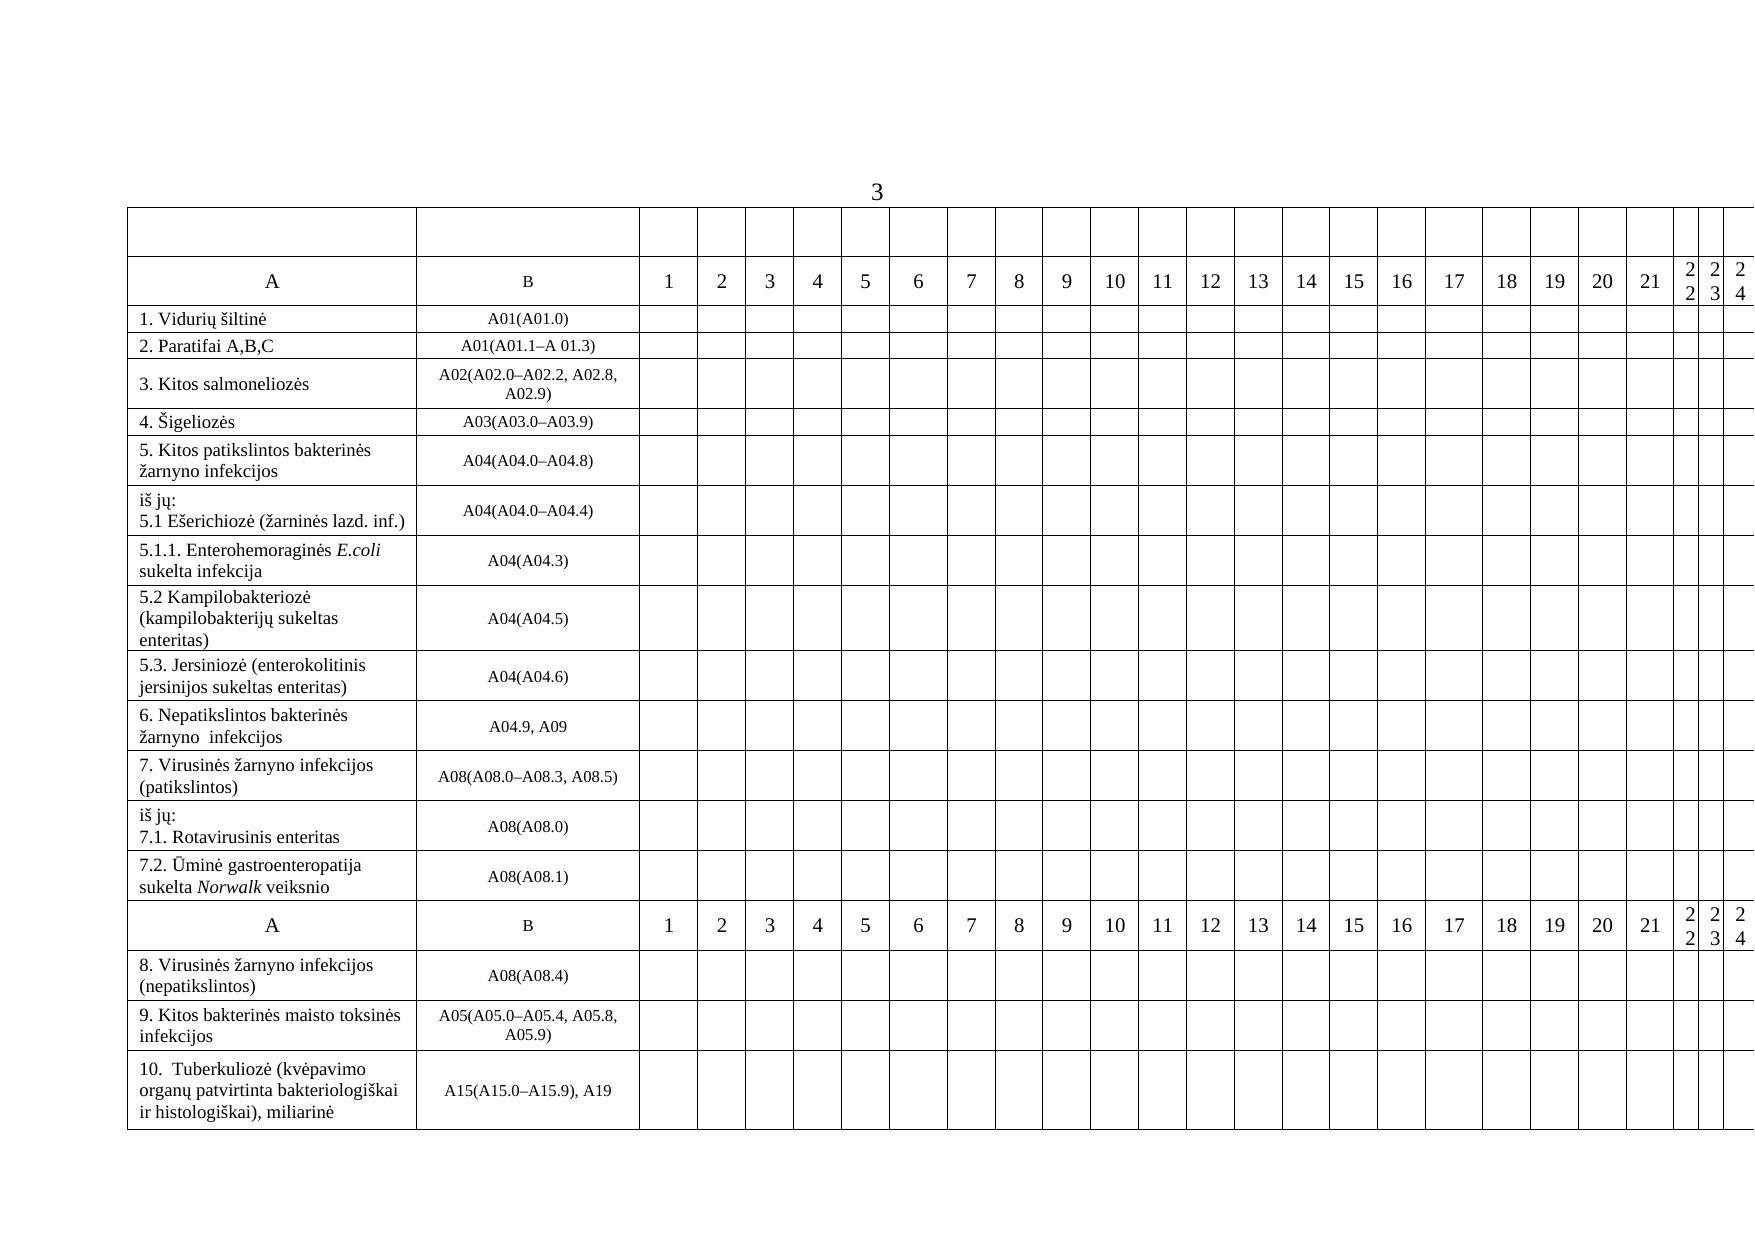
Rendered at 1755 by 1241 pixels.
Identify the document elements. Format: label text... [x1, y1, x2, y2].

table_cell [794, 1001, 841, 1049]
table_cell [1139, 801, 1186, 850]
table_cell [794, 436, 841, 485]
table_cell [1699, 586, 1723, 650]
table_cell [746, 701, 793, 750]
table_cell [794, 1051, 841, 1129]
table_cell [698, 751, 745, 800]
table_cell [1699, 208, 1723, 256]
table_cell [1531, 1051, 1578, 1129]
table_cell 18 [1483, 901, 1530, 949]
table_cell A08(A08.1) [417, 851, 639, 900]
table_cell [746, 306, 793, 332]
table_cell 12 [1187, 901, 1234, 949]
table_cell [842, 951, 889, 999]
table_cell 14 [1283, 257, 1329, 305]
table_cell [1579, 751, 1626, 800]
table_cell [1235, 586, 1282, 650]
table_cell [1330, 409, 1377, 435]
table_cell [794, 536, 841, 585]
table_cell A02(A02.0–A02.2, A02.8, A02.9) [417, 359, 639, 408]
table_cell 11 [1139, 257, 1186, 305]
table_cell [1579, 651, 1626, 700]
table_cell [1330, 208, 1377, 256]
table_cell [1091, 1051, 1138, 1129]
table_cell [1139, 333, 1186, 358]
table_cell [1139, 1001, 1186, 1049]
table_cell [1483, 436, 1530, 485]
table_cell [698, 651, 745, 700]
table_cell [1627, 409, 1673, 435]
table_cell [1283, 359, 1329, 408]
table_cell [1139, 208, 1186, 256]
table_cell [1426, 359, 1482, 408]
table_cell [842, 359, 889, 408]
table_cell [1426, 651, 1482, 700]
table_cell [948, 536, 995, 585]
table_cell [1426, 851, 1482, 900]
table_cell [1330, 536, 1377, 585]
table_cell 7 [948, 901, 995, 949]
table_cell [948, 851, 995, 900]
table_cell [1579, 851, 1626, 900]
table_cell 9. Kitos bakterinės maisto toksinės infekcijos [128, 1001, 416, 1049]
table_cell [1283, 701, 1329, 750]
table_cell [890, 409, 947, 435]
table_cell [698, 951, 745, 999]
table_cell [948, 208, 995, 256]
table_cell [1235, 951, 1282, 999]
table_cell [1531, 208, 1578, 256]
table_cell [1378, 651, 1425, 700]
table_cell [948, 701, 995, 750]
table_cell [1283, 751, 1329, 800]
table_cell [1091, 951, 1138, 999]
table_cell [1426, 333, 1482, 358]
table_cell 2 [698, 257, 745, 305]
table_cell [1426, 409, 1482, 435]
table_cell 3 [746, 901, 793, 949]
table_cell [1139, 306, 1186, 332]
table_cell [746, 536, 793, 585]
table_cell [1091, 333, 1138, 358]
table_cell [1674, 1001, 1698, 1049]
table_cell [842, 208, 889, 256]
table_cell [1579, 536, 1626, 585]
table_cell [698, 1051, 745, 1129]
table_cell [640, 586, 697, 650]
table_cell [1674, 436, 1698, 485]
table_cell [948, 409, 995, 435]
table_cell [1283, 536, 1329, 585]
table_cell [1283, 651, 1329, 700]
table_cell [948, 651, 995, 700]
table_cell [1531, 651, 1578, 700]
table_cell [746, 409, 793, 435]
table_cell [996, 1001, 1042, 1049]
table_cell [996, 801, 1042, 850]
table_cell [1043, 951, 1090, 999]
table_cell [1483, 851, 1530, 900]
table_cell [1699, 701, 1723, 750]
table_cell [1483, 1051, 1530, 1129]
table_cell 8 [996, 257, 1042, 305]
table_cell [1187, 359, 1234, 408]
table_cell [794, 701, 841, 750]
table_cell 21 [1627, 257, 1673, 305]
table_cell [746, 208, 793, 256]
table_cell [794, 333, 841, 358]
table_cell [1699, 359, 1723, 408]
table_cell [1483, 486, 1530, 535]
table_cell [1627, 751, 1673, 800]
table_cell [1579, 951, 1626, 999]
table_cell [948, 801, 995, 850]
table_cell [1043, 1001, 1090, 1049]
table_cell [1187, 536, 1234, 585]
table_cell [1627, 208, 1673, 256]
table_cell [698, 801, 745, 850]
table_cell [1139, 359, 1186, 408]
table_cell [1627, 359, 1673, 408]
table_cell [746, 801, 793, 850]
table_cell [1579, 586, 1626, 650]
table_cell [842, 486, 889, 535]
table_cell [1330, 751, 1377, 800]
table_cell [1091, 851, 1138, 900]
table_cell [948, 486, 995, 535]
table_cell [1531, 486, 1578, 535]
table_cell [1699, 801, 1723, 850]
table_cell [842, 333, 889, 358]
table_cell 16 [1378, 901, 1425, 949]
table_cell [842, 409, 889, 435]
table_cell [1674, 951, 1698, 999]
table_cell [1139, 701, 1186, 750]
table_cell [1579, 306, 1626, 332]
table_cell [890, 586, 947, 650]
table_cell 10. Tuberkuliozė (kvėpavimo organų patvirtinta bakteriologiškai ir histologiškai), miliarinė [128, 1051, 416, 1129]
table_cell [1674, 486, 1698, 535]
table_cell 19 [1531, 901, 1578, 949]
table_cell [640, 1051, 697, 1129]
table_cell A04.9, A09 [417, 701, 639, 750]
table_cell [1187, 436, 1234, 485]
table_cell [1187, 751, 1234, 800]
table_cell 21 [1627, 901, 1673, 949]
table_cell [698, 409, 745, 435]
table_cell 3 [746, 257, 793, 305]
table_cell [996, 409, 1042, 435]
table_cell [1139, 486, 1186, 535]
table_cell 22 [1674, 901, 1698, 949]
table_cell [1674, 851, 1698, 900]
table_cell [1330, 1051, 1377, 1129]
table_cell 5.2 Kampilobakteriozė (kampilobakterijų sukeltas enteritas) [128, 586, 416, 650]
table_cell [1235, 409, 1282, 435]
table_cell [1283, 409, 1329, 435]
table_cell [1627, 586, 1673, 650]
table_cell 5 [842, 257, 889, 305]
table_cell 3. Kitos salmoneliozės [128, 359, 416, 408]
table_cell [948, 751, 995, 800]
table_cell [128, 208, 416, 256]
table_cell [1139, 586, 1186, 650]
table_cell [1579, 701, 1626, 750]
table_cell [1426, 951, 1482, 999]
table_cell [1043, 586, 1090, 650]
table_cell [1627, 536, 1673, 585]
table_cell [794, 486, 841, 535]
table_cell [890, 951, 947, 999]
table_cell 14 [1283, 901, 1329, 949]
table_cell [996, 306, 1042, 332]
table_cell [1531, 306, 1578, 332]
table_cell [1091, 751, 1138, 800]
table_cell [1699, 436, 1723, 485]
table_cell [1483, 208, 1530, 256]
table_cell [1091, 486, 1138, 535]
table_cell [1699, 951, 1723, 999]
table_cell [1235, 436, 1282, 485]
table_cell [1139, 536, 1186, 585]
table_cell [1724, 486, 1754, 535]
table_cell 20 [1579, 901, 1626, 949]
table_cell A04(A04.0–A04.8) [417, 436, 639, 485]
table_cell [948, 1051, 995, 1129]
table_cell [1674, 409, 1698, 435]
table_cell [1091, 436, 1138, 485]
table_cell [1091, 586, 1138, 650]
table_cell A03(A03.0–A03.9) [417, 409, 639, 435]
table_cell [1139, 409, 1186, 435]
table_cell [1531, 586, 1578, 650]
table_cell [1283, 801, 1329, 850]
table_cell [698, 208, 745, 256]
table_cell [1724, 801, 1754, 850]
table_cell [996, 359, 1042, 408]
table_cell [1091, 208, 1138, 256]
table_cell iš jų: 7.1. Rotavirusinis enteritas [128, 801, 416, 850]
table_cell [746, 651, 793, 700]
table_cell 2 [698, 901, 745, 949]
table_cell [417, 208, 639, 256]
table_cell [640, 333, 697, 358]
table_cell [1483, 306, 1530, 332]
table_cell [1283, 851, 1329, 900]
table_cell A08(A08.4) [417, 951, 639, 999]
table_cell [890, 851, 947, 900]
table_cell 5 [842, 901, 889, 949]
table_cell [1426, 208, 1482, 256]
table_cell [1283, 436, 1329, 485]
table_cell A04(A04.3) [417, 536, 639, 585]
table_cell [794, 851, 841, 900]
table_cell A08(A08.0–A08.3, A08.5) [417, 751, 639, 800]
table_cell [1187, 409, 1234, 435]
table_cell 15 [1330, 257, 1377, 305]
table_cell 6. Nepatikslintos bakterinės žarnyno infekcijos [128, 701, 416, 750]
table_cell [1283, 208, 1329, 256]
table_cell [1187, 306, 1234, 332]
table_cell 4 [794, 257, 841, 305]
table_cell [1378, 801, 1425, 850]
table_cell [698, 586, 745, 650]
table_cell [1426, 536, 1482, 585]
table_cell [1091, 1001, 1138, 1049]
table_cell 9 [1043, 257, 1090, 305]
table_cell [996, 751, 1042, 800]
table_cell [698, 851, 745, 900]
table_cell [890, 306, 947, 332]
table_cell A04(A04.6) [417, 651, 639, 700]
table_cell [794, 409, 841, 435]
table_cell [1187, 651, 1234, 700]
table_cell [1483, 651, 1530, 700]
table_cell 7. Virusinės žarnyno infekcijos (patikslintos) [128, 751, 416, 800]
table_cell [1187, 801, 1234, 850]
table_cell [1531, 409, 1578, 435]
table_cell [794, 208, 841, 256]
table_cell [1724, 1051, 1754, 1129]
table_cell [1378, 359, 1425, 408]
table_cell [1627, 486, 1673, 535]
table_cell 22 [1674, 257, 1698, 305]
table_cell [1235, 751, 1282, 800]
table_cell [996, 208, 1042, 256]
table_cell [1139, 951, 1186, 999]
table_cell [640, 208, 697, 256]
table_cell 4. Šigeliozės [128, 409, 416, 435]
table_cell [842, 801, 889, 850]
table_cell [1187, 486, 1234, 535]
table_cell [890, 359, 947, 408]
table_cell [1579, 1001, 1626, 1049]
table_cell [1724, 536, 1754, 585]
table_cell [640, 359, 697, 408]
table_cell [1426, 801, 1482, 850]
table_cell [948, 436, 995, 485]
table_cell [746, 751, 793, 800]
table_cell [842, 306, 889, 332]
table_cell [1378, 1001, 1425, 1049]
table_cell [1187, 951, 1234, 999]
table_cell 2. Paratifai A,B,C [128, 333, 416, 358]
table_cell [1426, 701, 1482, 750]
table_cell [1674, 208, 1698, 256]
table_cell [1483, 751, 1530, 800]
table_cell [1579, 801, 1626, 850]
table_cell [746, 1051, 793, 1129]
table_cell [1139, 436, 1186, 485]
table_cell [1378, 951, 1425, 999]
table_cell [640, 436, 697, 485]
table_cell [1674, 801, 1698, 850]
table_cell 18 [1483, 257, 1530, 305]
table_cell [1378, 486, 1425, 535]
table_cell [1043, 1051, 1090, 1129]
table_cell [1426, 1051, 1482, 1129]
table_cell iš jų: 5.1 Ešerichiozė (žarninės lazd. inf.) [128, 486, 416, 535]
table_cell [948, 306, 995, 332]
table_cell [1483, 409, 1530, 435]
table_cell [1483, 701, 1530, 750]
table_cell [1091, 409, 1138, 435]
table_cell [1235, 851, 1282, 900]
table_cell [1235, 306, 1282, 332]
table_cell [1378, 333, 1425, 358]
table_cell [890, 801, 947, 850]
table_cell [1235, 359, 1282, 408]
table_cell [1043, 851, 1090, 900]
table_cell [1283, 586, 1329, 650]
table_cell [1330, 951, 1377, 999]
table_cell [698, 1001, 745, 1049]
table_cell 7 [948, 257, 995, 305]
table_cell [1378, 208, 1425, 256]
table_cell [890, 333, 947, 358]
table_cell [794, 359, 841, 408]
table_cell A04(A04.0–A04.4) [417, 486, 639, 535]
table_cell [1531, 801, 1578, 850]
table_cell [1579, 333, 1626, 358]
table_cell [1378, 851, 1425, 900]
table_cell [1627, 851, 1673, 900]
table_cell [1235, 208, 1282, 256]
table_cell [1699, 333, 1723, 358]
table_cell [890, 651, 947, 700]
table_cell [640, 751, 697, 800]
table_cell 5. Kitos patikslintos bakterinės žarnyno infekcijos [128, 436, 416, 485]
table_cell [746, 359, 793, 408]
table_cell [996, 436, 1042, 485]
table_cell [890, 701, 947, 750]
table_cell [1627, 436, 1673, 485]
table_cell 6 [890, 901, 947, 949]
table_cell [640, 851, 697, 900]
table_cell [890, 208, 947, 256]
table_cell [1043, 306, 1090, 332]
table_cell [1531, 951, 1578, 999]
table_cell [1699, 1051, 1723, 1129]
table_cell [1235, 801, 1282, 850]
table_cell [1235, 701, 1282, 750]
table_cell [746, 851, 793, 900]
table_cell [1187, 586, 1234, 650]
table_cell [842, 1051, 889, 1129]
table_cell [1139, 851, 1186, 900]
table_cell [842, 851, 889, 900]
table_cell 17 [1426, 257, 1482, 305]
table_cell [1724, 359, 1754, 408]
table_cell A [128, 257, 416, 305]
table_cell [1235, 486, 1282, 535]
table_cell [1330, 436, 1377, 485]
table_cell [996, 333, 1042, 358]
table_cell [1426, 751, 1482, 800]
table_cell [640, 951, 697, 999]
table_cell [746, 951, 793, 999]
table_cell [1579, 1051, 1626, 1129]
table_cell [1724, 751, 1754, 800]
table_cell 12 [1187, 257, 1234, 305]
table_cell [1330, 306, 1377, 332]
table_cell [640, 409, 697, 435]
table_cell [746, 1001, 793, 1049]
table_cell [1699, 536, 1723, 585]
table_cell [996, 651, 1042, 700]
table_cell [1235, 1051, 1282, 1129]
table_cell [996, 536, 1042, 585]
table_cell [640, 486, 697, 535]
table_cell 19 [1531, 257, 1578, 305]
table_cell [1283, 486, 1329, 535]
table_cell B [417, 257, 639, 305]
table_cell [1724, 951, 1754, 999]
table_cell [1627, 333, 1673, 358]
table_cell 23 [1699, 901, 1723, 949]
table_cell [1674, 306, 1698, 332]
table_cell A05(A05.0–A05.4, A05.8, A05.9) [417, 1001, 639, 1049]
table_cell [1579, 208, 1626, 256]
table_cell [1378, 409, 1425, 435]
table_cell [1043, 536, 1090, 585]
table_cell [890, 536, 947, 585]
table_cell [1378, 306, 1425, 332]
table_cell 11 [1139, 901, 1186, 949]
table_cell [794, 586, 841, 650]
table_cell [1627, 651, 1673, 700]
table_cell [996, 951, 1042, 999]
table_cell [746, 586, 793, 650]
table_cell [794, 801, 841, 850]
table_cell [1283, 951, 1329, 999]
table_cell [842, 536, 889, 585]
table_cell [640, 651, 697, 700]
table_cell [1139, 1051, 1186, 1129]
table_cell [1674, 333, 1698, 358]
table_cell [1426, 436, 1482, 485]
table_cell [1579, 359, 1626, 408]
table_cell 10 [1091, 901, 1138, 949]
table_cell [1283, 1051, 1329, 1129]
table_cell [794, 651, 841, 700]
table_cell [640, 1001, 697, 1049]
table_cell 1. Vidurių šiltinė [128, 306, 416, 332]
table_cell 20 [1579, 257, 1626, 305]
table_cell [1426, 1001, 1482, 1049]
table_cell [1043, 359, 1090, 408]
table_cell [1627, 306, 1673, 332]
table_cell A01(A01.1–A 01.3) [417, 333, 639, 358]
table_cell [1330, 801, 1377, 850]
table_cell [1674, 651, 1698, 700]
table_cell [1283, 1001, 1329, 1049]
table_cell [1043, 651, 1090, 700]
table_cell [1724, 208, 1754, 256]
table_cell [948, 333, 995, 358]
table_cell [1378, 701, 1425, 750]
table_cell [1531, 701, 1578, 750]
table_cell [890, 1001, 947, 1049]
table_cell [698, 701, 745, 750]
table_cell [1724, 586, 1754, 650]
table_cell A15(A15.0–A15.9), A19 [417, 1051, 639, 1129]
table_cell [1483, 951, 1530, 999]
table_cell [1699, 486, 1723, 535]
table_cell [1330, 333, 1377, 358]
table_cell 9 [1043, 901, 1090, 949]
table_cell [842, 701, 889, 750]
table_cell [698, 436, 745, 485]
table_cell [1699, 1001, 1723, 1049]
table_cell [1627, 1051, 1673, 1129]
table_cell [1235, 1001, 1282, 1049]
table_cell [746, 486, 793, 535]
table_cell [842, 586, 889, 650]
table_cell [1091, 359, 1138, 408]
table_cell [842, 1001, 889, 1049]
table_cell [1043, 208, 1090, 256]
table_cell [1330, 586, 1377, 650]
table_cell [698, 536, 745, 585]
table_cell [1724, 1001, 1754, 1049]
table_cell [1579, 486, 1626, 535]
table_cell 17 [1426, 901, 1482, 949]
table_cell [1330, 486, 1377, 535]
table_cell [996, 586, 1042, 650]
table_cell [746, 436, 793, 485]
table_cell [1378, 536, 1425, 585]
table_cell [1283, 306, 1329, 332]
table_cell [1579, 409, 1626, 435]
table_cell [1724, 651, 1754, 700]
table_cell A04(A04.5) [417, 586, 639, 650]
table_cell [1091, 701, 1138, 750]
table_cell [1724, 409, 1754, 435]
table_cell A01(A01.0) [417, 306, 639, 332]
table_cell [1043, 333, 1090, 358]
table_cell 23 [1699, 257, 1723, 305]
table_cell [1531, 436, 1578, 485]
table_cell [1674, 359, 1698, 408]
table_cell [1699, 851, 1723, 900]
table_cell [1378, 1051, 1425, 1129]
table_cell [1627, 801, 1673, 850]
table_cell 13 [1235, 901, 1282, 949]
table_cell [1043, 436, 1090, 485]
table_cell [1627, 951, 1673, 999]
table_cell [1531, 1001, 1578, 1049]
table_cell [996, 486, 1042, 535]
table_cell [1043, 751, 1090, 800]
table_cell [1139, 751, 1186, 800]
table_cell [1187, 1051, 1234, 1129]
table_cell [640, 701, 697, 750]
table_cell [890, 436, 947, 485]
table_cell 5.1.1. Enterohemoraginės E.coli sukelta infekcija [128, 536, 416, 585]
table_cell [890, 486, 947, 535]
table_cell [842, 436, 889, 485]
table_cell [1674, 751, 1698, 800]
table_cell [1378, 586, 1425, 650]
table_cell [1483, 586, 1530, 650]
table_cell [996, 701, 1042, 750]
table_cell [640, 801, 697, 850]
table_cell [698, 306, 745, 332]
table_cell [1378, 436, 1425, 485]
table_cell 13 [1235, 257, 1282, 305]
table_cell 24 [1724, 901, 1754, 949]
table_cell 4 [794, 901, 841, 949]
table_cell [1699, 306, 1723, 332]
table_cell 8 [996, 901, 1042, 949]
table_cell [1579, 436, 1626, 485]
table_cell [1531, 359, 1578, 408]
table_cell [1483, 359, 1530, 408]
table_cell [1139, 651, 1186, 700]
table_cell 5.3. Jersiniozė (enterokolitinis jersinijos sukeltas enteritas) [128, 651, 416, 700]
table_cell [1330, 359, 1377, 408]
table_cell [698, 333, 745, 358]
table_cell [842, 751, 889, 800]
table_cell [698, 359, 745, 408]
table_cell [1674, 701, 1698, 750]
table_cell 16 [1378, 257, 1425, 305]
table_cell [996, 851, 1042, 900]
table_cell [1674, 536, 1698, 585]
table_cell [1187, 1001, 1234, 1049]
table_cell [1724, 306, 1754, 332]
table_cell [1699, 651, 1723, 700]
table_cell [996, 1051, 1042, 1129]
table_cell A [128, 901, 416, 949]
table_cell [1187, 701, 1234, 750]
table_cell [1674, 586, 1698, 650]
table_cell [1699, 409, 1723, 435]
table_cell [1724, 333, 1754, 358]
table_cell [1531, 536, 1578, 585]
table_cell [1043, 409, 1090, 435]
table_cell [746, 333, 793, 358]
table_cell B [417, 901, 639, 949]
table_cell [1483, 1001, 1530, 1049]
table_cell [1531, 851, 1578, 900]
table_cell [1330, 701, 1377, 750]
table_cell [948, 1001, 995, 1049]
table_cell 8. Virusinės žarnyno infekcijos (nepatikslintos) [128, 951, 416, 999]
table_cell [1483, 536, 1530, 585]
table_cell 7.2. Ūminė gastroenteropatija sukelta Norwalk veiksnio [128, 851, 416, 900]
table_cell [1426, 486, 1482, 535]
table_cell [1091, 536, 1138, 585]
table_cell [1235, 651, 1282, 700]
table_cell [1483, 801, 1530, 850]
table_cell [1187, 851, 1234, 900]
table_cell [1235, 333, 1282, 358]
table_cell [1627, 701, 1673, 750]
table_cell [1531, 333, 1578, 358]
table_cell [1043, 801, 1090, 850]
table_cell [640, 536, 697, 585]
table_cell [948, 586, 995, 650]
table_cell [1235, 536, 1282, 585]
table_cell [640, 306, 697, 332]
table_cell 15 [1330, 901, 1377, 949]
table_cell [1699, 751, 1723, 800]
table_cell [1724, 436, 1754, 485]
table_cell [1330, 851, 1377, 900]
table_cell [794, 751, 841, 800]
table_cell 1 [640, 901, 697, 949]
table_cell [1091, 651, 1138, 700]
table_cell [794, 951, 841, 999]
table_cell [1724, 851, 1754, 900]
table_cell [1426, 306, 1482, 332]
table_cell [1283, 333, 1329, 358]
table_cell [1043, 486, 1090, 535]
table_cell [890, 1051, 947, 1129]
table_cell [1627, 1001, 1673, 1049]
table_cell [890, 751, 947, 800]
table_cell [1674, 1051, 1698, 1129]
table_cell 6 [890, 257, 947, 305]
table_cell [1187, 208, 1234, 256]
table_cell [1330, 651, 1377, 700]
table_cell [842, 651, 889, 700]
table_cell [1091, 306, 1138, 332]
table_cell [794, 306, 841, 332]
table_cell [1724, 701, 1754, 750]
table_cell [948, 359, 995, 408]
table_cell [1043, 701, 1090, 750]
table_cell 10 [1091, 257, 1138, 305]
table_cell [948, 951, 995, 999]
table_cell [1187, 333, 1234, 358]
table_cell [1091, 801, 1138, 850]
table_cell [1330, 1001, 1377, 1049]
table_cell [698, 486, 745, 535]
table_cell [1483, 333, 1530, 358]
table_cell [1531, 751, 1578, 800]
table_cell A08(A08.0) [417, 801, 639, 850]
table_cell [1426, 586, 1482, 650]
table_cell [1378, 751, 1425, 800]
table_cell 1 [640, 257, 697, 305]
table_cell 24 [1724, 257, 1754, 305]
